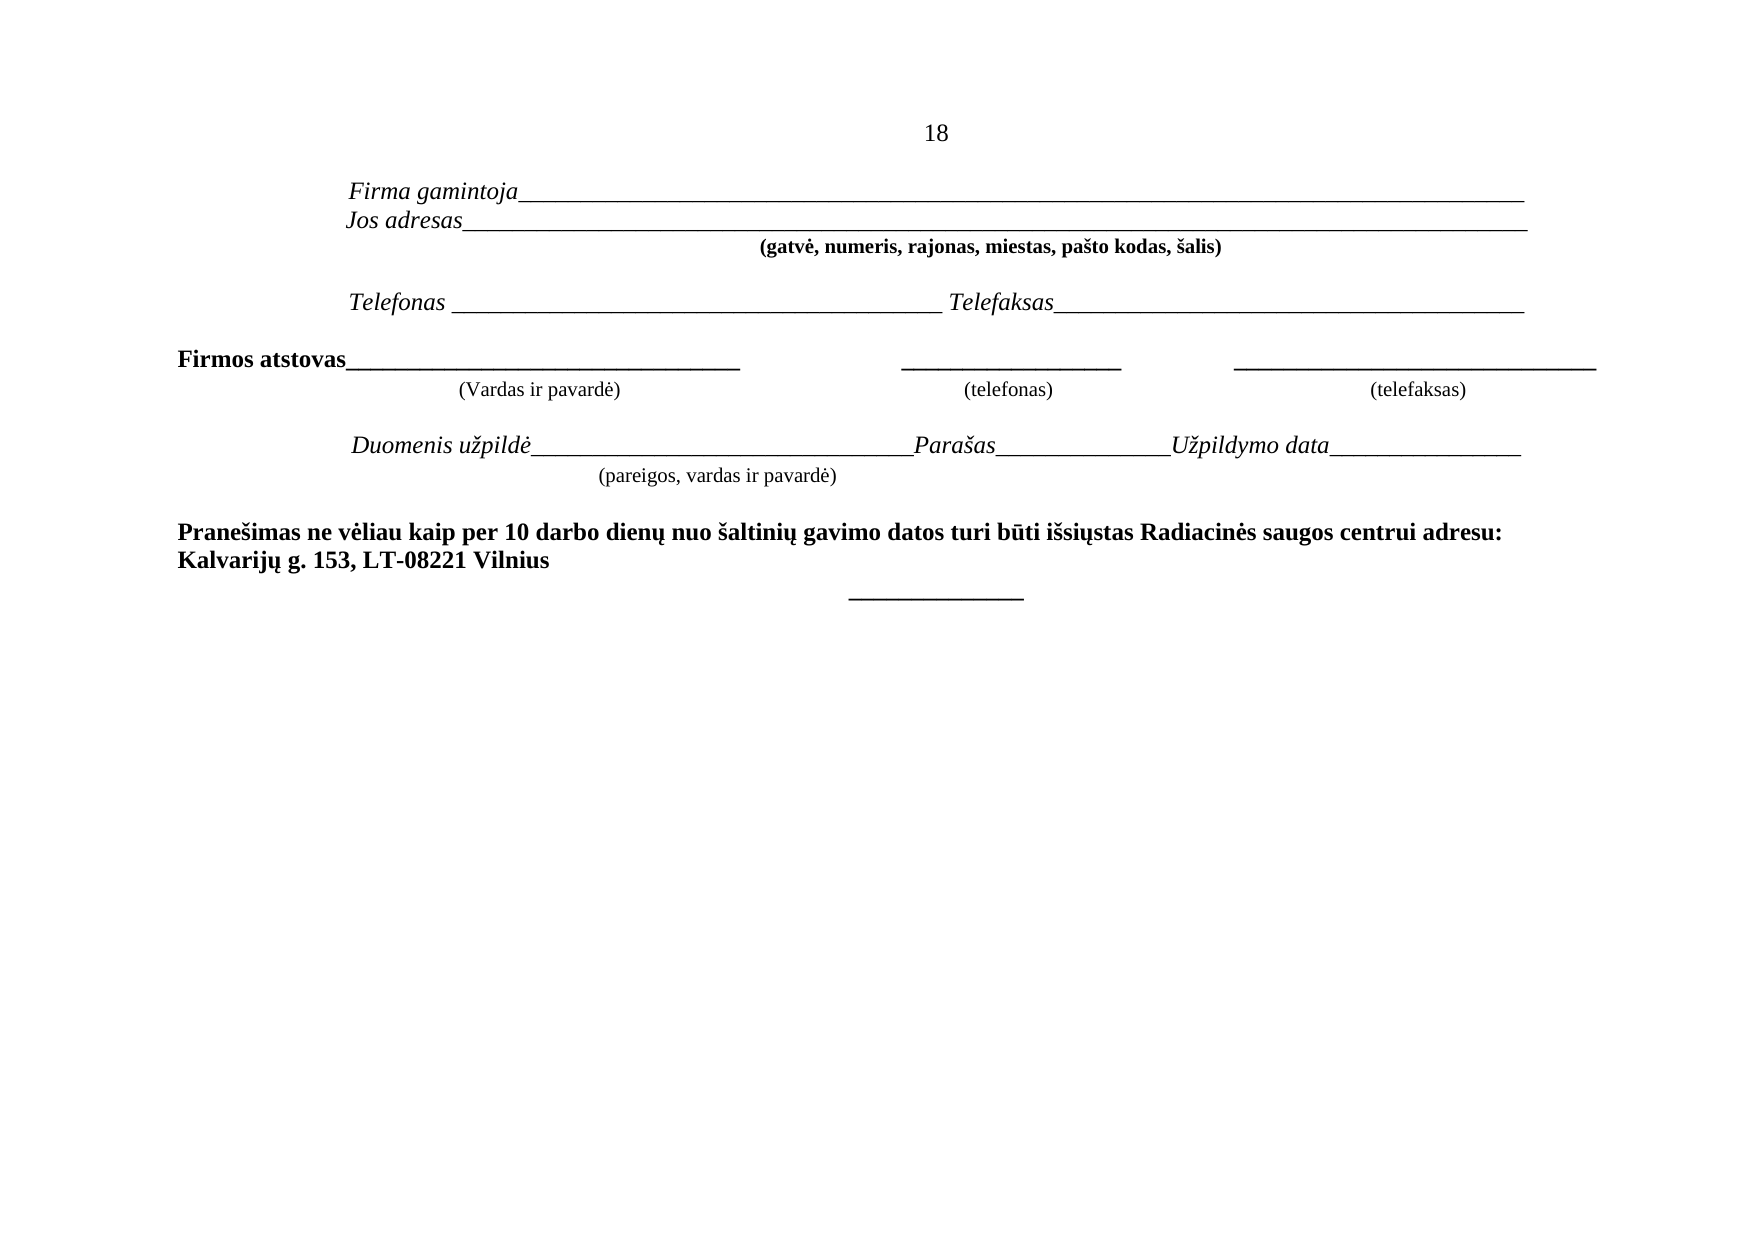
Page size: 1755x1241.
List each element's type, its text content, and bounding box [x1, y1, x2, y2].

text ______________ [177, 574, 1695, 603]
text (gatvė, numeris, rajonas, miestas, pašto kodas, šalis) [177, 234, 1695, 258]
text Firmos atstovas [177, 344, 1695, 373]
text Kalvarijų g. 153, LT-08221 Vilnius [177, 545, 1695, 574]
text Firma gamintoja [177, 176, 1695, 205]
text (pareigos, vardas ir pavardė) [177, 459, 1695, 488]
text Pranešimas ne vėliau kaip per 10 darbo dienų nuo šaltinių gavimo datos turi būti išsiųstas Radiacinės saugos centrui adresu: [177, 517, 1695, 545]
text Duomenis užpildė Parašas Užpildymo data [177, 430, 1695, 459]
text Jos adresas [177, 205, 1695, 234]
text (Vardas ir pavardė) (telefonas) (telefaksas) [177, 373, 1695, 402]
text Telefonas Telefaksas [177, 287, 1695, 315]
